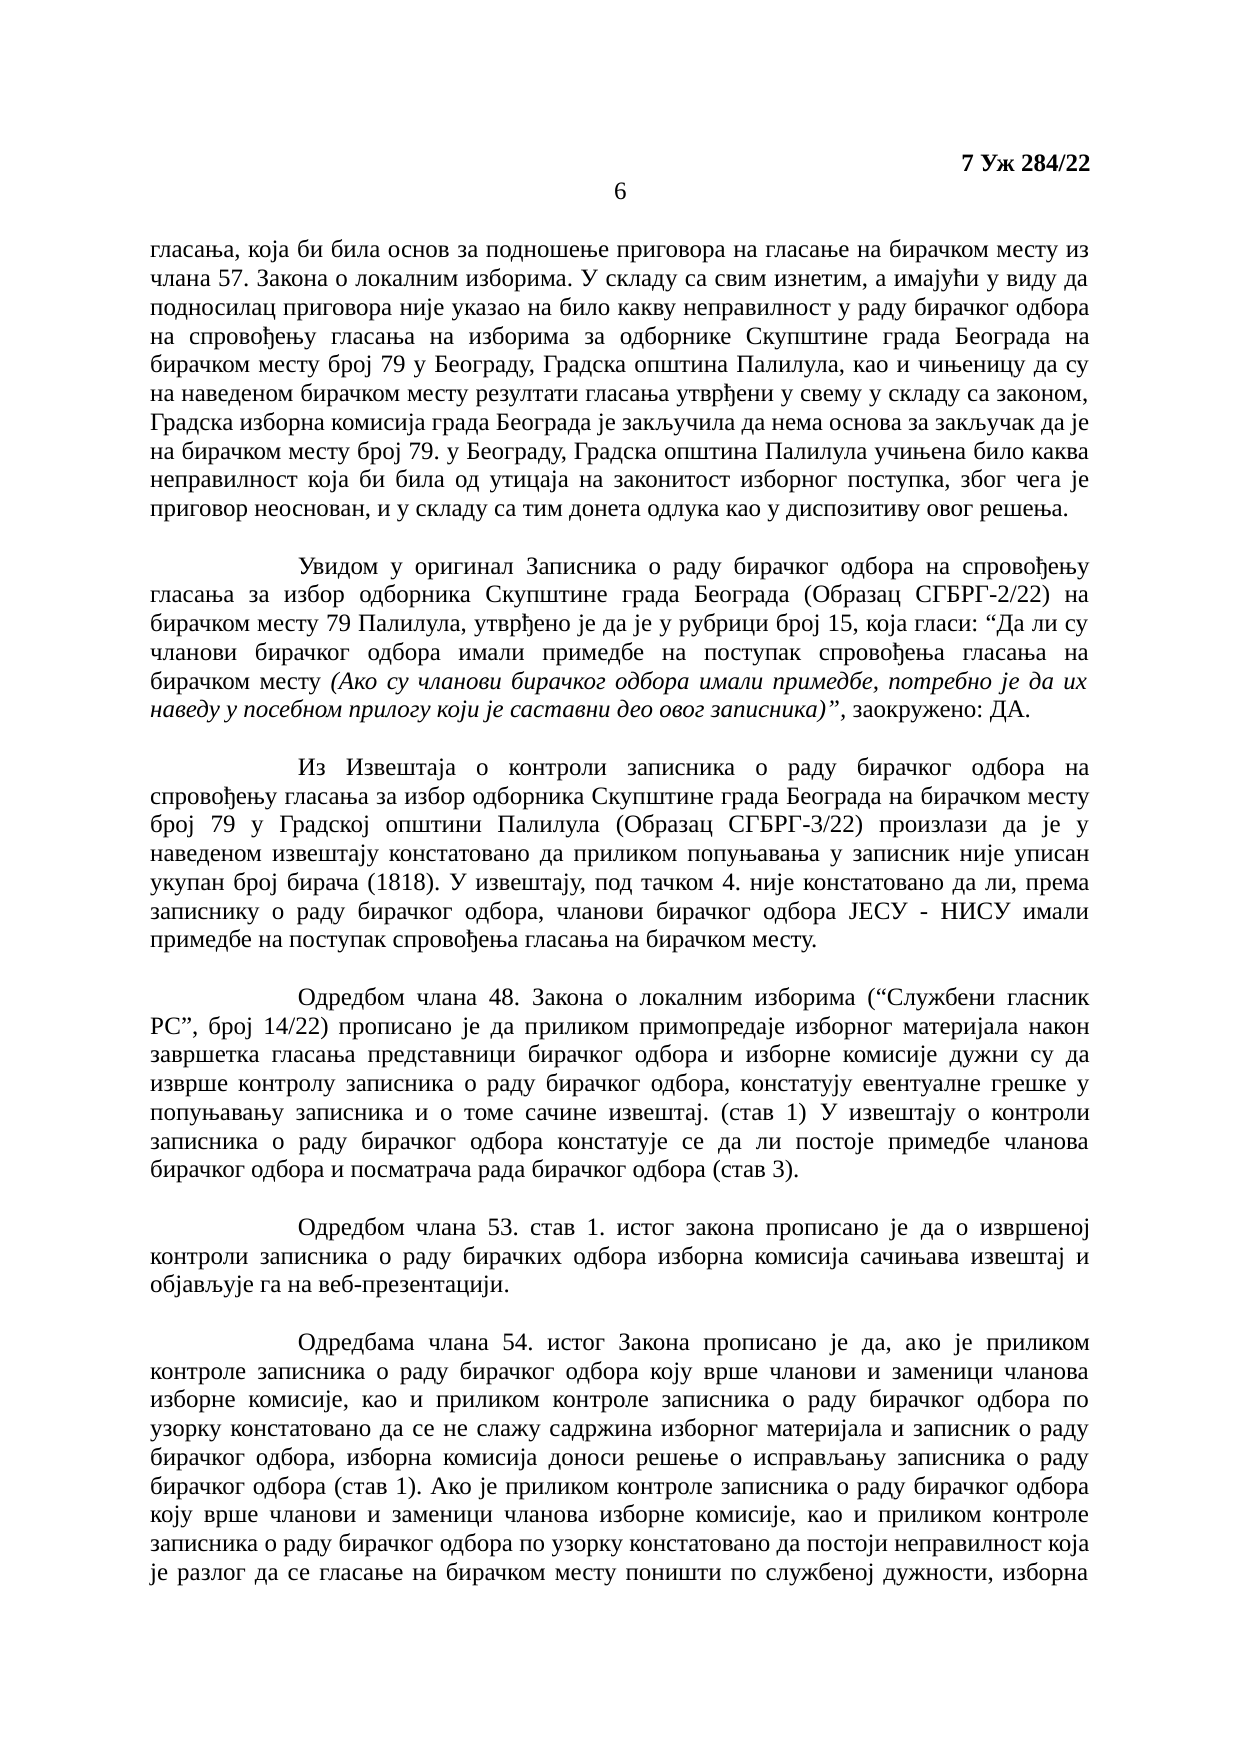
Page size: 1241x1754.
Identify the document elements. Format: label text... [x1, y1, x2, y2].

text Одредбама члана 54. истог Закона прописано је да, ако је приликом контроле записника о раду бирачког одбора коју врше чланови и заменици чланова изборне комисије, као и приликом контроле записника о раду бирачког одбора по узорку констатовано да се не слажу садржина изборног материјала и записник о раду бирачког одбора, изборна комисија доноси решење о исправљању записника о раду бирачког одбора (став 1). Ако је приликом контроле записника о раду бирачког одбора коју врше чланови и заменици чланова изборне комисије, као и приликом контроле записника о раду бирачког одбора по узорку констатовано да постоји неправилност која је разлог да се гласање на бирачком месту поништи по службеној дужности, изборна [150, 1327, 1090, 1586]
text гласања, која би била основ за подношење приговора на гласање на бирачком месту из члана 57. Закона о локалним изборима. У складу са свим изнетим, а имајући у виду да подносилац приговора није указао на било какву неправилност у раду бирачког одбора на спровођењу гласања на изборима за одборнике Скупштине града Београда на бирачком месту број 79 у Београду, Градска општина Палилула, као и чињеницу да су на наведеном бирачком месту резултати гласања утврђени у свему у складу са законом, Градска изборна комисија града Београда је закључила да нема основа за закључак да је на бирачком месту број 79. у Београду, Градска општина Палилула учињена било каква неправилност која би била од утицаја на законитост изборног поступка, због чега је приговор неоснован, и у складу са тим донета одлука као у диспозитиву овог решења. [150, 234, 1090, 522]
text Одредбом члана 48. Закона о локалним изборима (“Службени гласник РС”, број 14/22) прописано је да приликом примопредаје изборног материјала након завршетка гласања представници бирачког одбора и изборне комисије дужни су да изврше контролу записника о раду бирачког одбора, констатују евентуалне грешке у попуњавању записника и о томе сачине извештај. (став 1) У извештају о контроли записника о раду бирачког одбора констатује се да ли постоје примедбе чланова бирачког одбора и посматрача рада бирачког одбора (став 3). [150, 982, 1090, 1183]
text Увидом у оригинал Записника о раду бирачког одбора на спровођењу гласања за избор одборника Скупштине града Београда (Образац СГБРГ-2/22) на бирачком месту 79 Палилула, утврђено је да је у рубрици број 15, која гласи: “Да ли су чланови бирачког одбора имали примедбе на поступак спровођења гласања на бирачком месту (Ако су чланови бирачког одбора имали примедбе, потребно је да их наведу у посебном прилогу који је саставни део овог записника)”, заокружено: ДА. [150, 551, 1090, 723]
text Из Извештаја о контроли записника о раду бирачког одбора на спровођењу гласања за избор одборника Скупштине града Београда на бирачком месту број 79 у Градској општини Палилула (Образац СГБРГ-3/22) произлази да је у наведеном извештају констатовано да приликом попуњавања у записник није уписан укупан број бирача (1818). У извештају, под тачком 4. није констатовано да ли, према записнику о раду бирачког одбора, чланови бирачког одбора ЈЕСУ - НИСУ имали примедбе на поступак спровођења гласања на бирачком месту. [150, 752, 1090, 953]
text Одредбом члана 53. став 1. истог закона прописано је да о извршеној контроли записника о раду бирачких одбора изборна комисија сачињава извештај и објављује га на веб-презентацији. [150, 1212, 1090, 1298]
